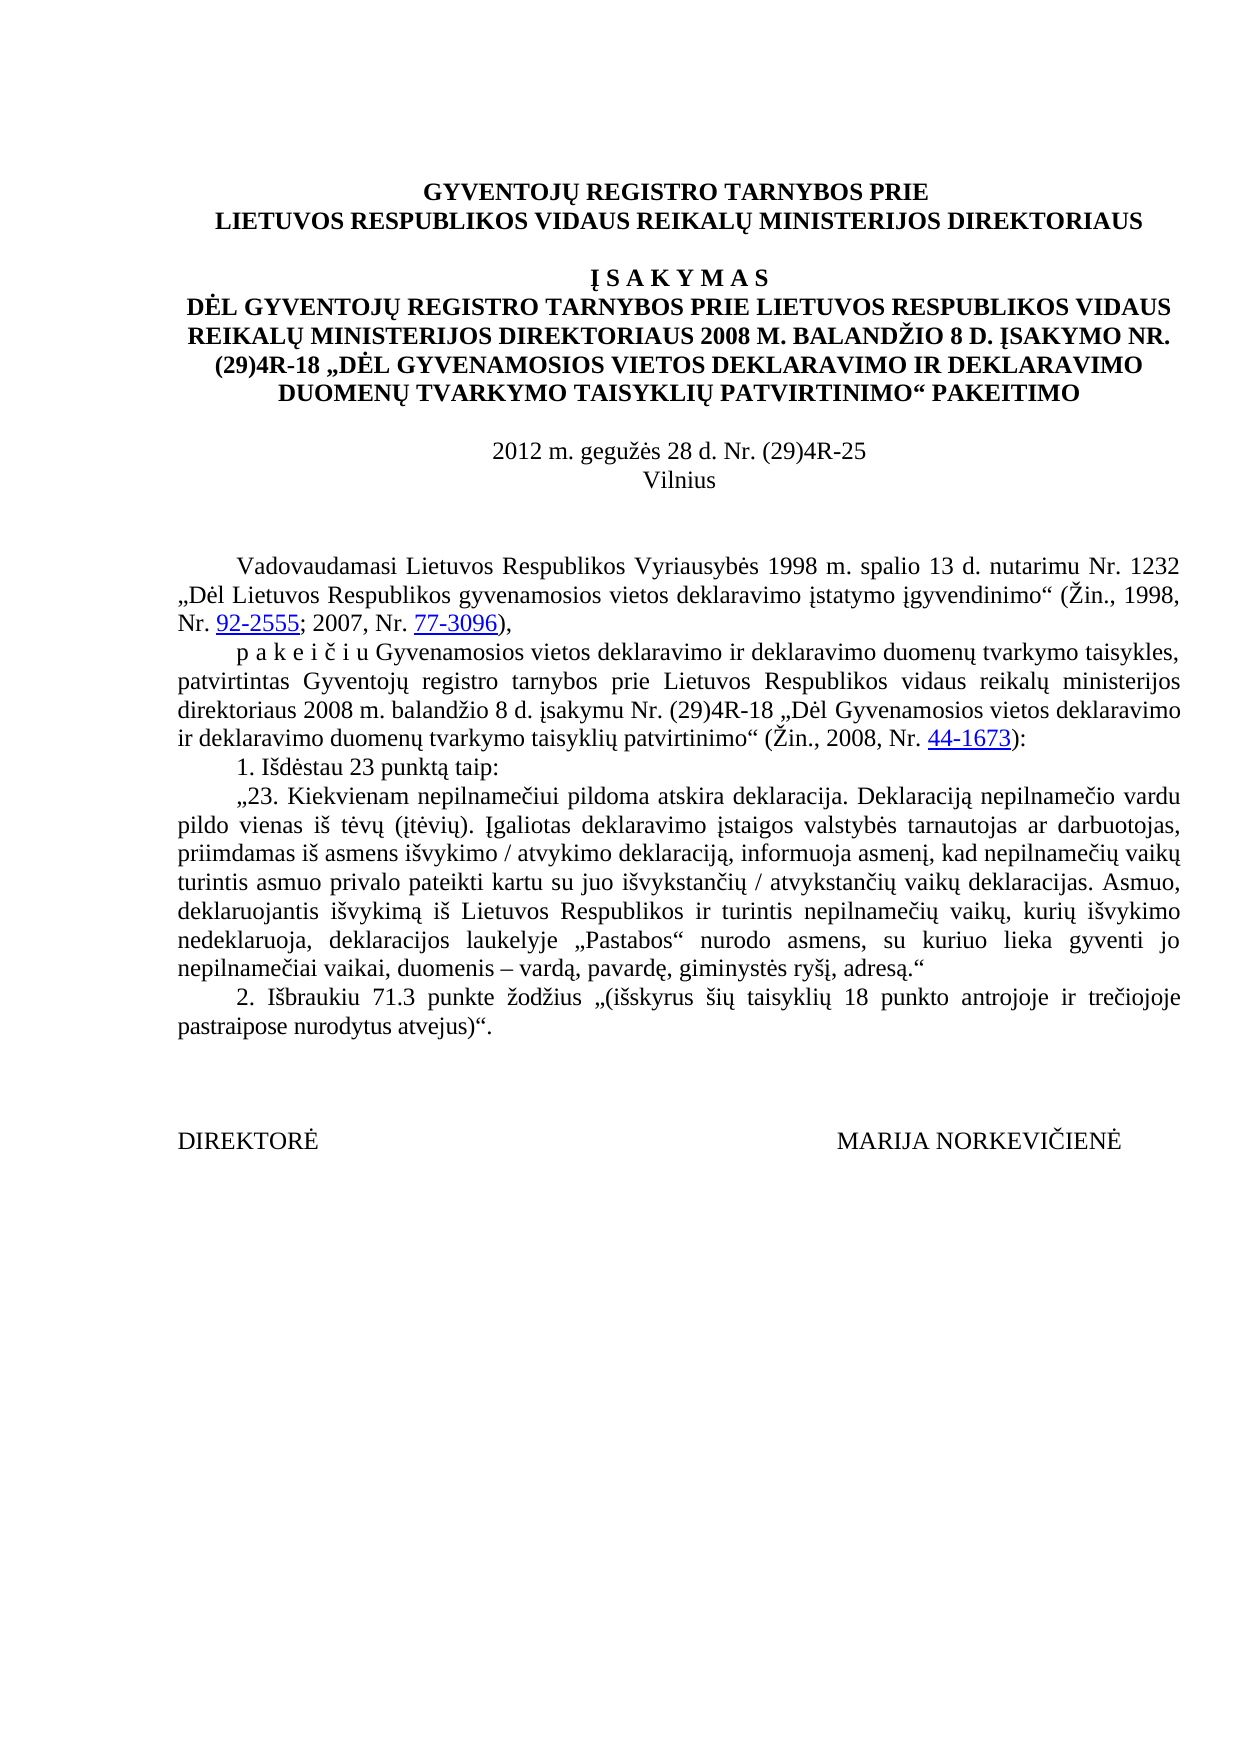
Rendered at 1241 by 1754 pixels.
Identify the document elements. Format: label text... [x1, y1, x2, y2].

text DĖL GYVENTOJŲ REGISTRO TARNYBOS PRIE LIETUVOS RESPUBLIKOS VIDAUS REIKALŲ MINISTERIJOS DIREKTORIAUS 2008 M. BALANDŽIO 8 D. ĮSAKYMO Nr. (29)4R-18 „DĖL GYVENAMOSIOS VIETOS DEKLARAVIMO IR DEKLARAVIMO DUOMENŲ TVARKYMO TAISYKLIŲ PATVIRTINIMO“ PAKEITIMO [177, 292, 1181, 407]
text Vadovaudamasi Lietuvos Respublikos Vyriausybės 1998 m. spalio 13 d. nutarimu Nr. 1232 „Dėl Lietuvos Respublikos gyvenamosios vietos deklaravimo įstatymo įgyvendinimo“ (Žin., 1998, Nr. 92-2555; 2007, Nr. 77-3096), [177, 551, 1181, 637]
text LIETUVOS RESPUBLIKOS VIDAUS REIKALŲ MINISTERIJOS DIREKTORIAUS [177, 206, 1181, 235]
text GYVENTOJŲ REGISTRO TARNYBOS PRIE [177, 177, 1181, 206]
text Direktorė Marija Norkevičienė [177, 1126, 1181, 1155]
text Į S A K Y M A S [177, 263, 1181, 292]
text p a k e i č i u Gyvenamosios vietos deklaravimo ir deklaravimo duomenų tvarkymo taisykles, patvirtintas Gyventojų registro tarnybos prie Lietuvos Respublikos vidaus reikalų ministerijos direktoriaus 2008 m. balandžio 8 d. įsakymu Nr. (29)4R-18 „Dėl gyvenamosios vietos deklaravimo ir deklaravimo duomenų tvarkymo taisyklių patvirtinimo“ (Žin., 2008, Nr. 44-1673): [177, 637, 1181, 752]
text 2. Išbraukiu 71.3 punkte žodžius „(išskyrus šių taisyklių 18 punkto antrojoje ir trečiojoje pastraipose nurodytus atvejus)“. [177, 982, 1181, 1040]
text Vilnius [177, 465, 1181, 493]
text 1. Išdėstau 23 punktą taip: [177, 752, 1181, 781]
text 2012 m. gegužės 28 d. Nr. (29)4R-25 [177, 436, 1181, 465]
text „23. Kiekvienam nepilnamečiui pildoma atskira deklaracija. Deklaraciją nepilnamečio vardu pildo vienas iš tėvų (įtėvių). Įgaliotas deklaravimo įstaigos valstybės tarnautojas ar darbuotojas, priimdamas iš asmens išvykimo / atvykimo deklaraciją, informuoja asmenį, kad nepilnamečių vaikų turintis asmuo privalo pateikti kartu su juo išvykstančių / atvykstančių vaikų deklaracijas. Asmuo, deklaruojantis išvykimą iš Lietuvos Respublikos ir turintis nepilnamečių vaikų, kurių išvykimo nedeklaruoja, deklaracijos laukelyje „Pastabos“ nurodo asmens, su kuriuo lieka gyventi jo nepilnamečiai vaikai, duomenis – vardą, pavardę, giminystės ryšį, adresą.“ [177, 781, 1181, 982]
